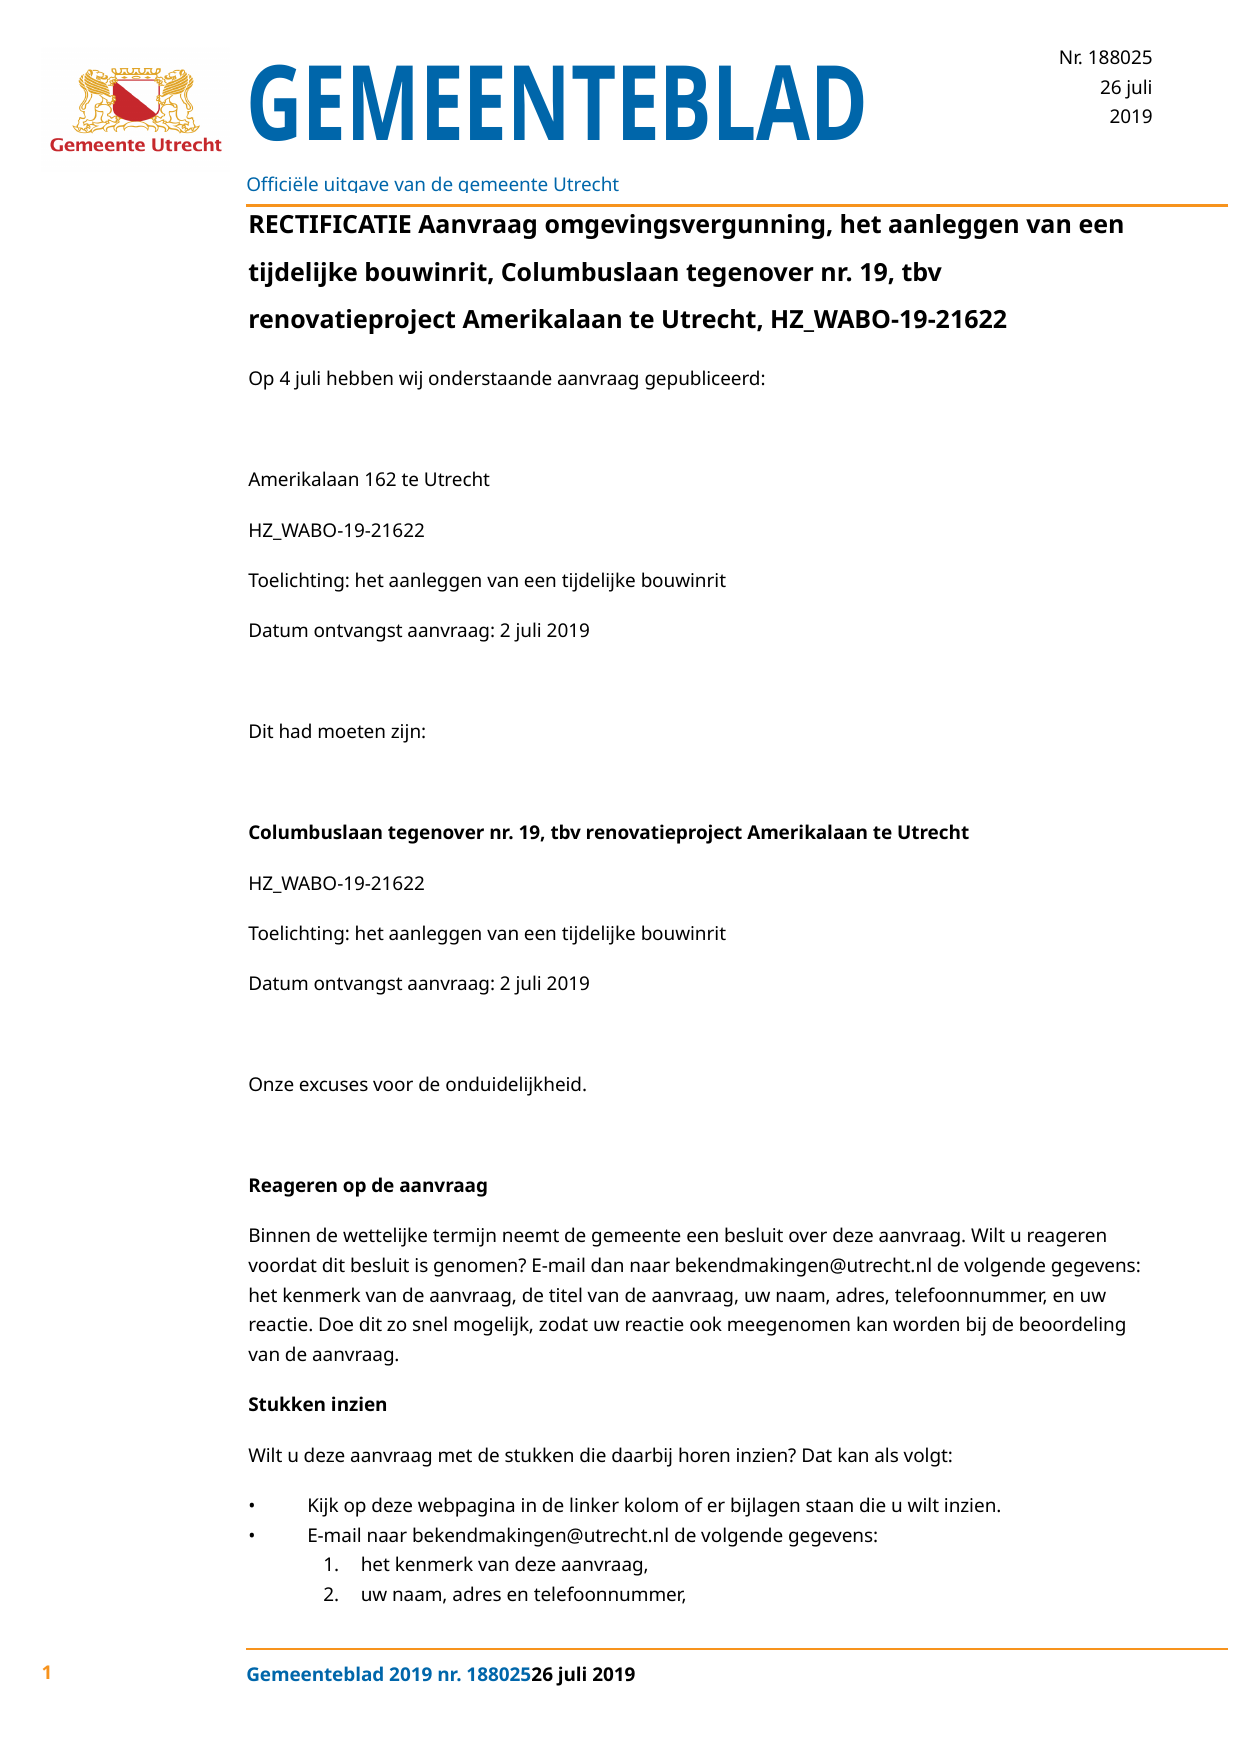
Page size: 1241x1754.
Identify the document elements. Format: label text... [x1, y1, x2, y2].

text RECTIFICATIE Aanvraag omgevingsvergunning, het aanleggen van een tijdelijke bouwinrit, Columbuslaan tegenover nr. 19, tbv renovatieproject Amerikalaan te Utrecht, HZ_WABO-19-21622 [248, 207, 1152, 336]
list E-mail naar bekendmakingen@utrecht.nl de volgende gegevens: [248, 1522, 1152, 1547]
text Amerikalaan 162 te Utrecht [248, 466, 1152, 492]
text Datum ontvangst aanvraag: 2 juli 2019 [248, 971, 1152, 996]
list het kenmerk van deze aanvraag, [323, 1551, 1152, 1577]
picture [41, 47, 231, 172]
list uw naam, adres en telefoonnummer, [323, 1581, 1152, 1607]
text Wilt u deze aanvraag met de stukken die daarbij horen inzien? Dat kan als volgt: [248, 1442, 1152, 1467]
list Kijk op deze webpagina in de linker kolom of er bijlagen staan die u wilt inzien. [248, 1492, 1152, 1518]
text Stukken inzien [248, 1391, 1152, 1417]
text Datum ontvangst aanvraag: 2 juli 2019 [248, 618, 1152, 643]
text Op 4 juli hebben wij onderstaande aanvraag gepubliceerd: [248, 366, 1152, 391]
text Dit had moeten zijn: [248, 718, 1152, 744]
text Toelichting: het aanleggen van een tijdelijke bouwinrit [248, 567, 1152, 593]
text Reageren op de aanvraag [248, 1172, 1152, 1198]
text Toelichting: het aanleggen van een tijdelijke bouwinrit [248, 920, 1152, 946]
text Onze excuses voor de onduidelijkheid. [248, 1071, 1152, 1097]
text HZ_WABO-19-21622 [248, 517, 1152, 542]
text Columbuslaan tegenover nr. 19, tbv renovatieproject Amerikalaan te Utrecht [248, 819, 1152, 845]
text Binnen de wettelijke termijn neemt de gemeente een besluit over deze aanvraag. Wilt u reageren voordat dit besluit is genomen? E-mail dan naar bekendmakingen@utrecht.nl de volgende gegevens: het kenmerk van de aanvraag, de titel van de aanvraag, uw naam, adres, telefoonnummer, en uw reactie. Doe dit zo snel mogelijk, zodat uw reactie ook meegenomen kan worden bij de beoordeling van de aanvraag. [248, 1223, 1152, 1367]
text HZ_WABO-19-21622 [248, 870, 1152, 895]
